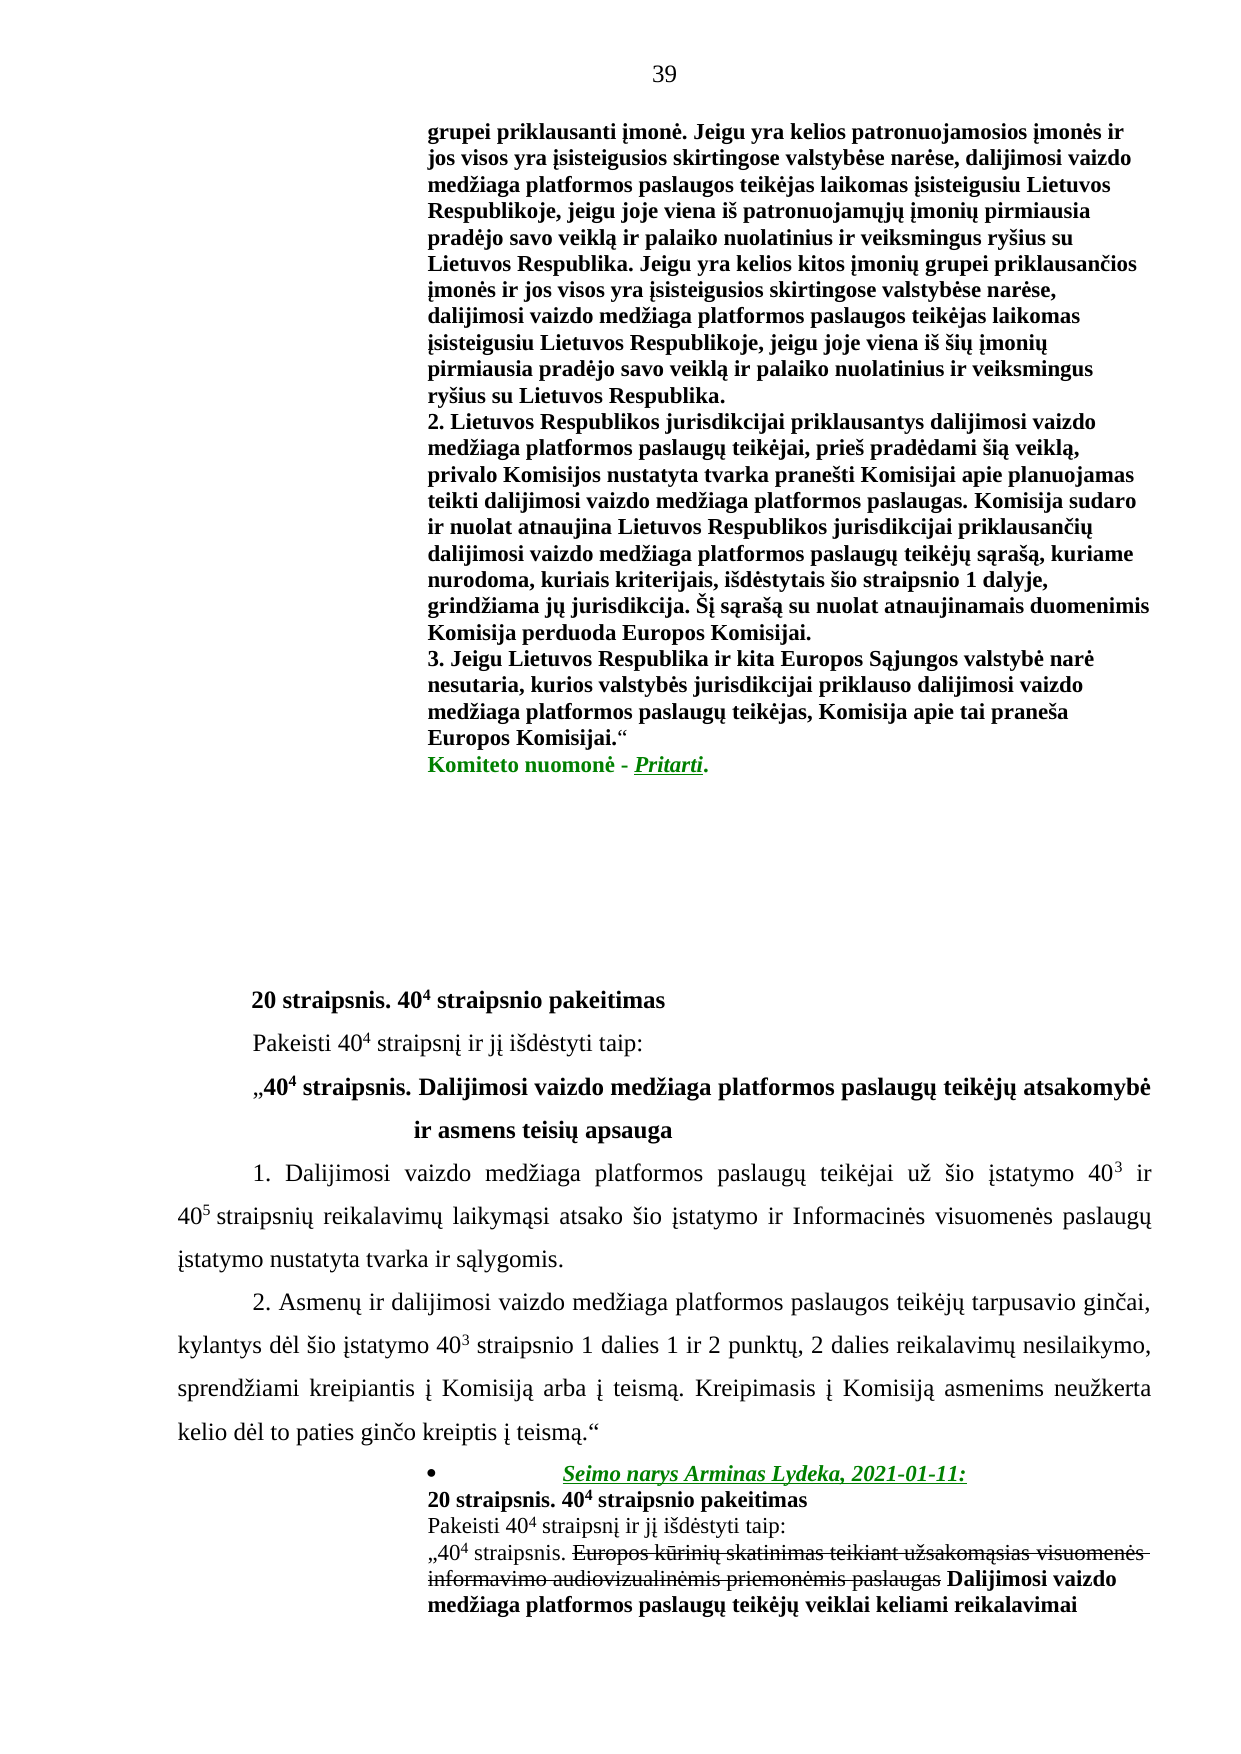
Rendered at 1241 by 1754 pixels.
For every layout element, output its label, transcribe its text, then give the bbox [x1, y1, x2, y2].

text 20 straipsnis. 404 straipsnio pakeitimas [427, 1486, 1152, 1512]
text Pakeisti 404 straipsnį ir jį išdėstyti taip: [177, 1028, 1152, 1057]
text Komiteto nuomonė - Pritarti. [427, 751, 1152, 777]
text 2. Asmenų ir dalijimosi vaizdo medžiaga platformos paslaugos teikėjų tarpusavio ginčai, kylantys dėl šio įstatymo 403 straipsnio 1 dalies 1 ir 2 punktų, 2 dalies reikalavimų nesilaikymo, sprendžiami kreipiantis į Komisiją arba į teismą. Kreipimasis į Komisiją asmenims neužkerta kelio dėl to paties ginčo kreiptis į teismą.“ [177, 1287, 1152, 1445]
text „404 straipsnis. Europos kūrinių skatinimas teikiant užsakomąsias visuomenės informavimo audiovizualinėmis priemonėmis paslaugas Dalijimosi vaizdo medžiaga platformos paslaugų teikėjų veiklai keliami reikalavimai [427, 1539, 1152, 1618]
text 20 straipsnis. 404 straipsnio pakeitimas [177, 985, 1152, 1014]
text grupei priklausanti įmonė. Jeigu yra kelios patronuojamosios įmonės ir jos visos yra įsisteigusios skirtingose valstybėse narėse, dalijimosi vaizdo medžiaga platformos paslaugos teikėjas laikomas įsisteigusiu Lietuvos Respublikoje, jeigu joje viena iš patronuojamųjų įmonių pirmiausia pradėjo savo veiklą ir palaiko nuolatinius ir veiksmingus ryšius su Lietuvos Respublika. Jeigu yra kelios kitos įmonių grupei priklausančios įmonės ir jos visos yra įsisteigusios skirtingose valstybėse narėse, dalijimosi vaizdo medžiaga platformos paslaugos teikėjas laikomas įsisteigusiu Lietuvos Respublikoje, jeigu joje viena iš šių įmonių pirmiausia pradėjo savo veiklą ir palaiko nuolatinius ir veiksmingus ryšius su Lietuvos Respublika. [427, 118, 1152, 408]
text 2. Lietuvos Respublikos jurisdikcijai priklausantys dalijimosi vaizdo medžiaga platformos paslaugų teikėjai, prieš pradėdami šią veiklą, privalo Komisijos nustatyta tvarka pranešti Komisijai apie planuojamas teikti dalijimosi vaizdo medžiaga platformos paslaugas. Komisija sudaro ir nuolat atnaujina Lietuvos Respublikos jurisdikcijai priklausančių dalijimosi vaizdo medžiaga platformos paslaugų teikėjų sąrašą, kuriame nurodoma, kuriais kriterijais, išdėstytais šio straipsnio 1 dalyje, grindžiama jų jurisdikcija. Šį sąrašą su nuolat atnaujinamais duomenimis Komisija perduoda Europos Komisijai. [427, 408, 1152, 645]
text 1. Dalijimosi vaizdo medžiaga platformos paslaugų teikėjai už šio įstatymo 403 ir 405 straipsnių reikalavimų laikymąsi atsako šio įstatymo ir Informacinės visuomenės paslaugų įstatymo nustatyta tvarka ir sąlygomis. [177, 1158, 1152, 1273]
text Pakeisti 404 straipsnį ir jį išdėstyti taip: [427, 1512, 1152, 1539]
text  Seimo narys Arminas Lydeka, 2021-01-11: [427, 1460, 1152, 1486]
text „404 straipsnis. Dalijimosi vaizdo medžiaga platformos paslaugų teikėjų atsakomybė ir asmens teisių apsauga [252, 1072, 1152, 1143]
text 3. Jeigu Lietuvos Respublika ir kita Europos Sąjungos valstybė narė nesutaria, kurios valstybės jurisdikcijai priklauso dalijimosi vaizdo medžiaga platformos paslaugų teikėjas, Komisija apie tai praneša Europos Komisijai.“ [427, 645, 1152, 751]
